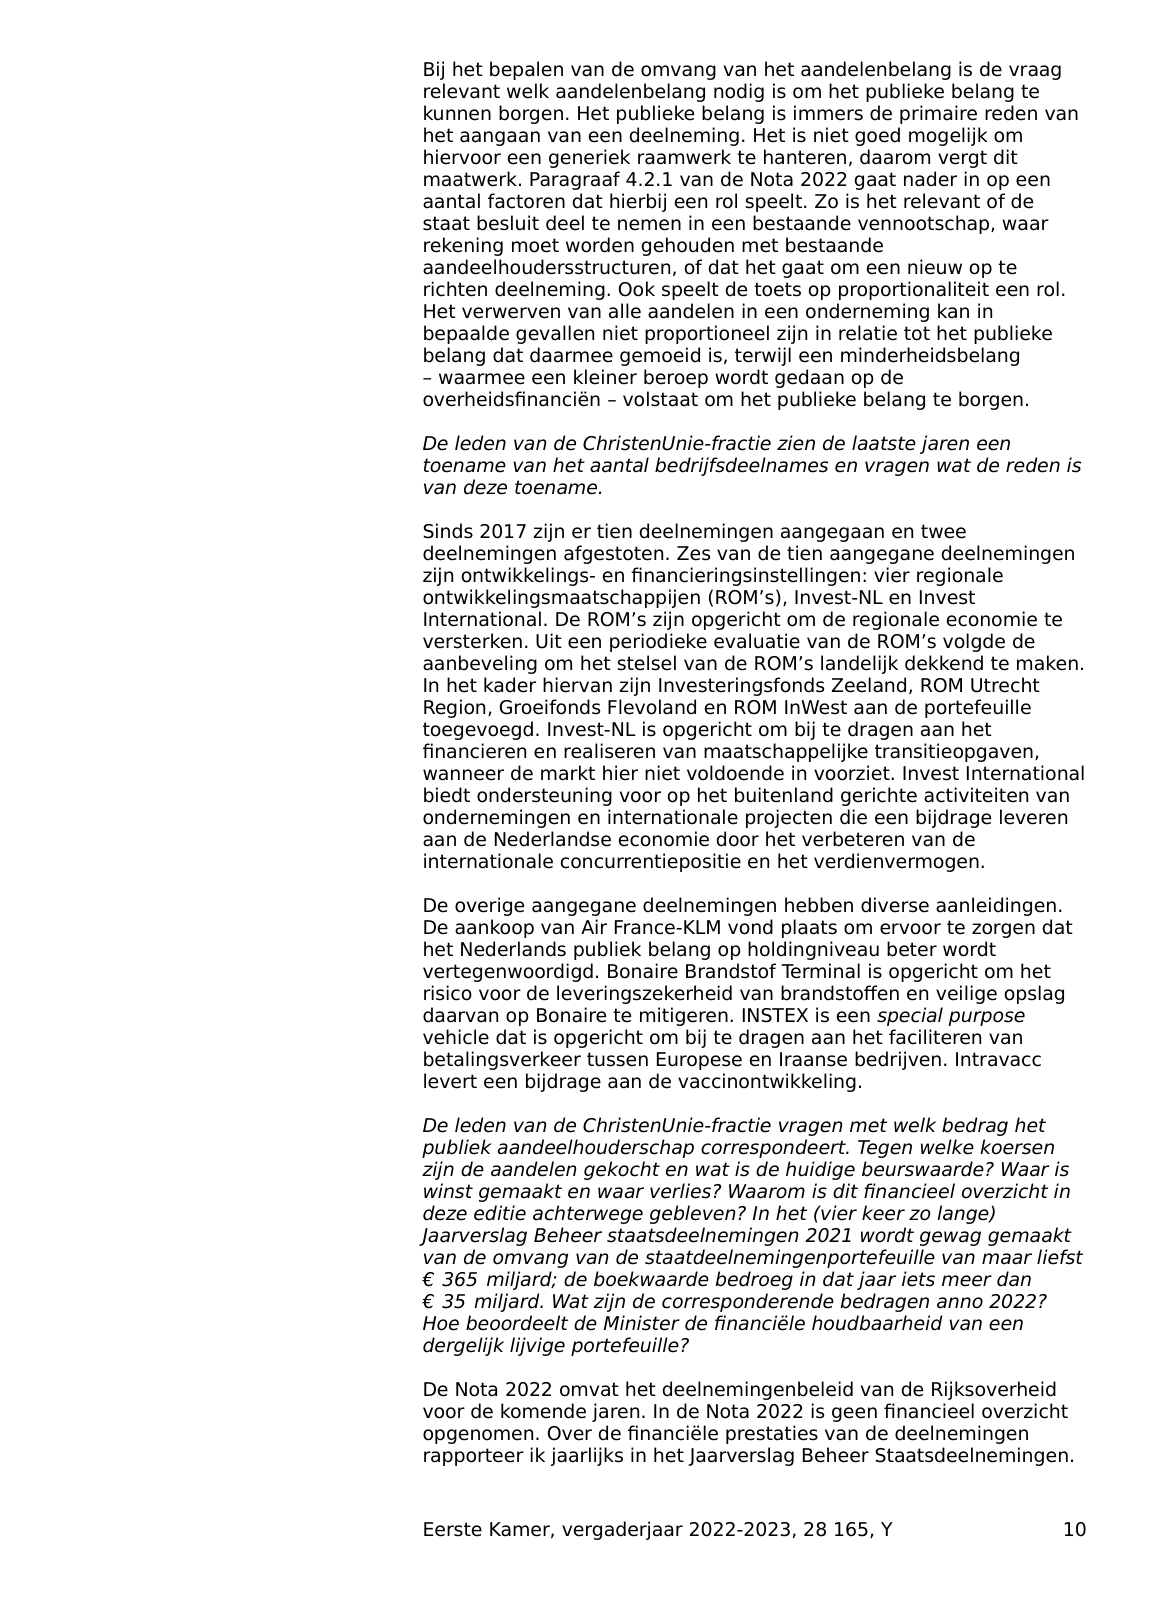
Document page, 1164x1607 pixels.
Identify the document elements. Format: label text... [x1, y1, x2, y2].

text De overige aangegane deelnemingen hebben diverse aanleidingen. De aankoop van Air France-KLM vond plaats om ervoor te zorgen dat het Nederlands publiek belang op holdingniveau beter wordt vertegenwoordigd. Bonaire Brandstof Terminal is opgericht om het risico voor de leveringszekerheid van brandstoffen en veilige opslag daarvan op Bonaire te mitigeren. INSTEX is een special purpose vehicle dat is opgericht om bij te dragen aan het faciliteren van betalingsverkeer tussen Europese en Iraanse bedrijven. Intravacc levert een bijdrage aan de vaccinontwikkeling. [422, 895, 1087, 1093]
text Bij het bepalen van de omvang van het aandelenbelang is de vraag relevant welk aandelenbelang nodig is om het publieke belang te kunnen borgen. Het publieke belang is immers de primaire reden van het aangaan van een deelneming. Het is niet goed mogelijk om hiervoor een generiek raamwerk te hanteren, daarom vergt dit maatwerk. Paragraaf 4.2.1 van de Nota 2022 gaat nader in op een aantal factoren dat hierbij een rol speelt. Zo is het relevant of de staat besluit deel te nemen in een bestaande vennootschap, waar rekening moet worden gehouden met bestaande aandeelhoudersstructuren, of dat het gaat om een nieuw op te richten deelneming. Ook speelt de toets op proportionaliteit een rol. Het verwerven van alle aandelen in een onderneming kan in bepaalde gevallen niet proportioneel zijn in relatie tot het publieke belang dat daarmee gemoeid is, terwijl een minderheidsbelang – waarmee een kleiner beroep wordt gedaan op de overheidsfinanciën – volstaat om het publieke belang te borgen. [422, 59, 1087, 411]
text De leden van de ChristenUnie-fractie vragen met welk bedrag het publiek aandeelhouderschap correspondeert. Tegen welke koersen zijn de aandelen gekocht en wat is de huidige beurswaarde? Waar is winst gemaakt en waar verlies? Waarom is dit financieel overzicht in deze editie achterwege gebleven? In het (vier keer zo lange) Jaarverslag Beheer staatsdeelnemingen 2021 wordt gewag gemaakt van de omvang van de staatdeelnemingenportefeuille van maar liefst € 365 miljard; de boekwaarde bedroeg in dat jaar iets meer dan € 35 miljard. Wat zijn de corresponderende bedragen anno 2022? Hoe beoordeelt de Minister de financiële houdbaarheid van een dergelijk lijvige portefeuille? [422, 1115, 1087, 1357]
text Sinds 2017 zijn er tien deelnemingen aangegaan en twee deelnemingen afgestoten. Zes van de tien aangegane deelnemingen zijn ontwikkelings- en financieringsinstellingen: vier regionale ontwikkelingsmaatschappijen (ROM’s), Invest-NL en Invest International. De ROM’s zijn opgericht om de regionale economie te versterken. Uit een periodieke evaluatie van de ROM’s volgde de aanbeveling om het stelsel van de ROM’s landelijk dekkend te maken. In het kader hiervan zijn Investeringsfonds Zeeland, ROM Utrecht Region, Groeifonds Flevoland en ROM InWest aan de portefeuille toegevoegd. Invest-NL is opgericht om bij te dragen aan het financieren en realiseren van maatschappelijke transitieopgaven, wanneer de markt hier niet voldoende in voorziet. Invest International biedt ondersteuning voor op het buitenland gerichte activiteiten van ondernemingen en internationale projecten die een bijdrage leveren aan de Nederlandse economie door het verbeteren van de internationale concurrentiepositie en het verdienvermogen. [422, 521, 1087, 873]
text De Nota 2022 omvat het deelnemingenbeleid van de Rijksoverheid voor de komende jaren. In de Nota 2022 is geen financieel overzicht opgenomen. Over de financiële prestaties van de deelnemingen rapporteer ik jaarlijks in het Jaarverslag Beheer Staatsdeelnemingen. [422, 1379, 1087, 1467]
text De leden van de ChristenUnie-fractie zien de laatste jaren een toename van het aantal bedrijfsdeelnames en vragen wat de reden is van deze toename. [422, 433, 1087, 499]
